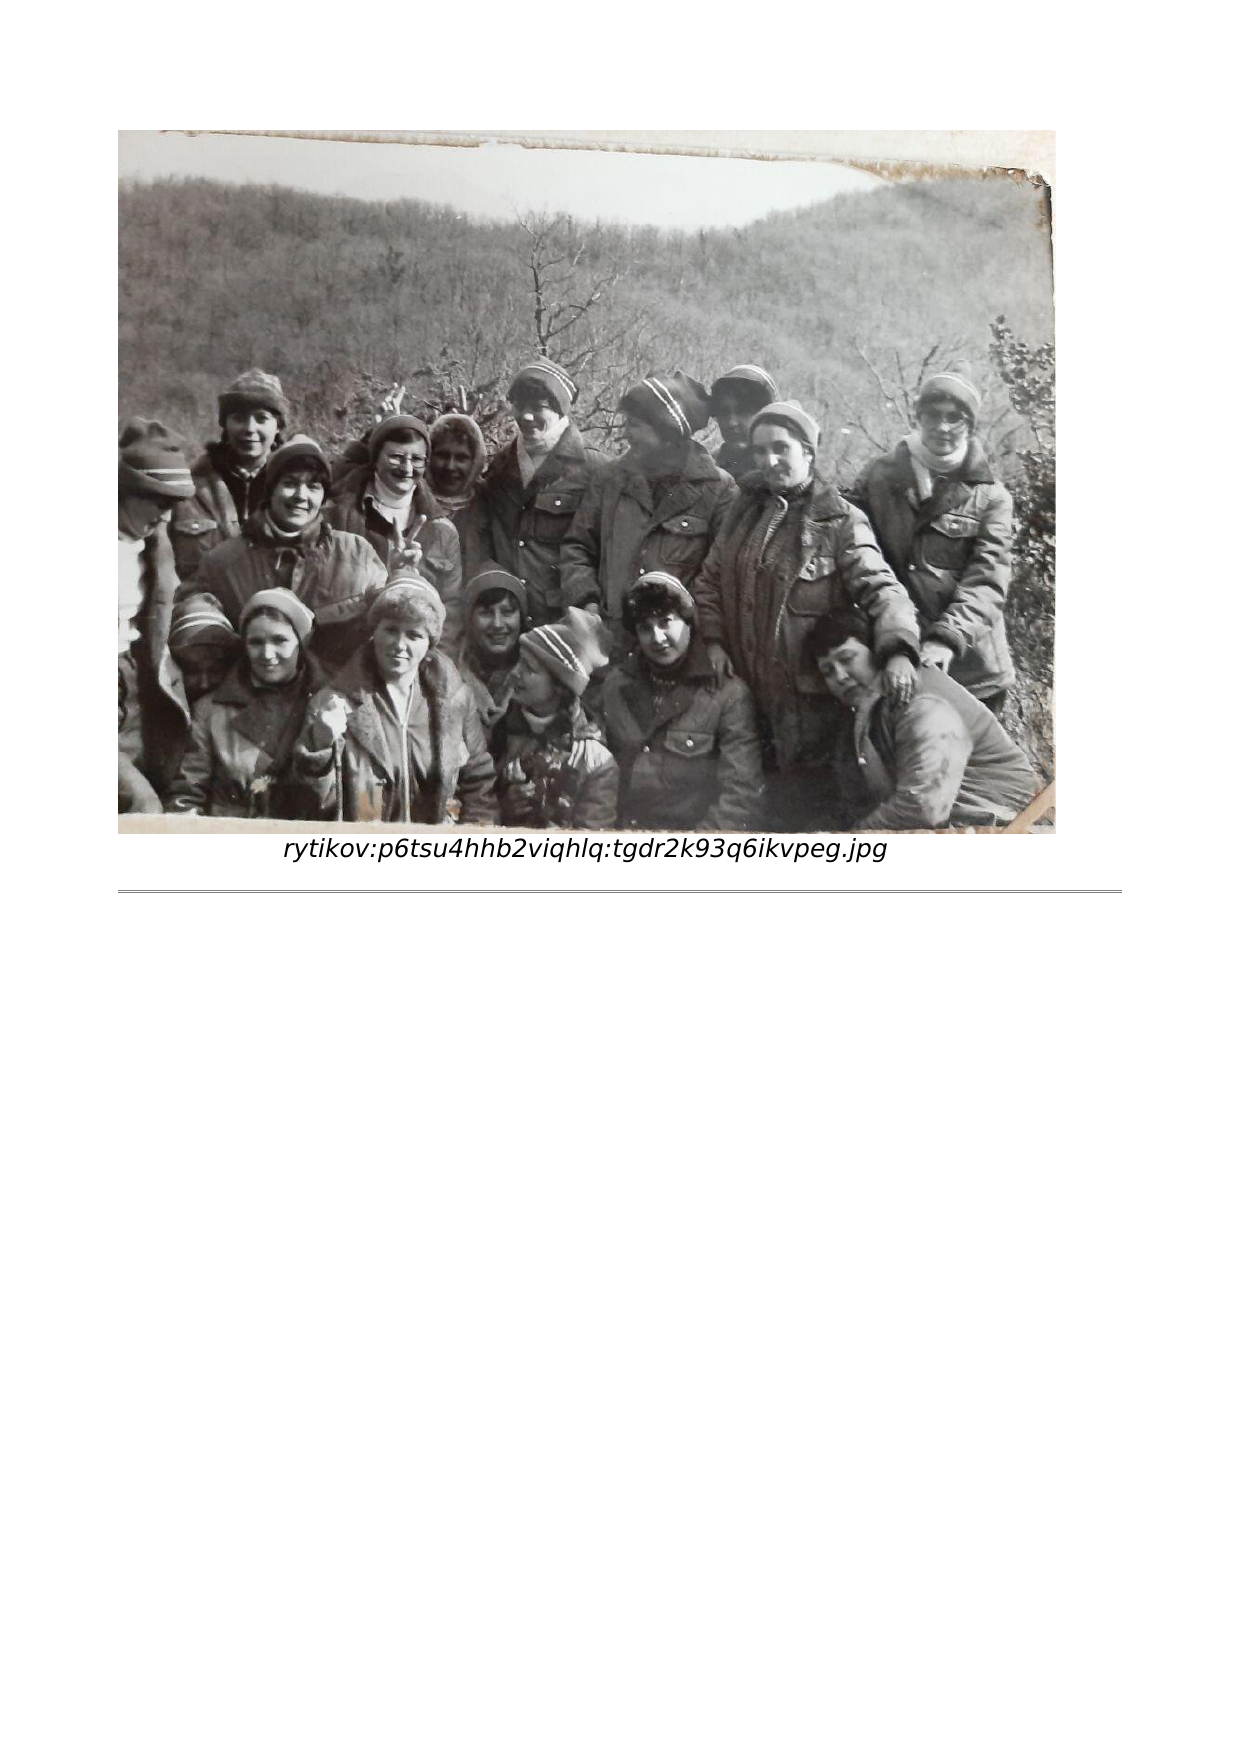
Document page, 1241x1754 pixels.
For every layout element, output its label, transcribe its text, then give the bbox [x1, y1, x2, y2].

text rytikov:p6tsu4hhb2viqhlq:tgdr2k93q6ikvpeg.jpg [118, 834, 1056, 863]
picture [118, 130, 1056, 834]
